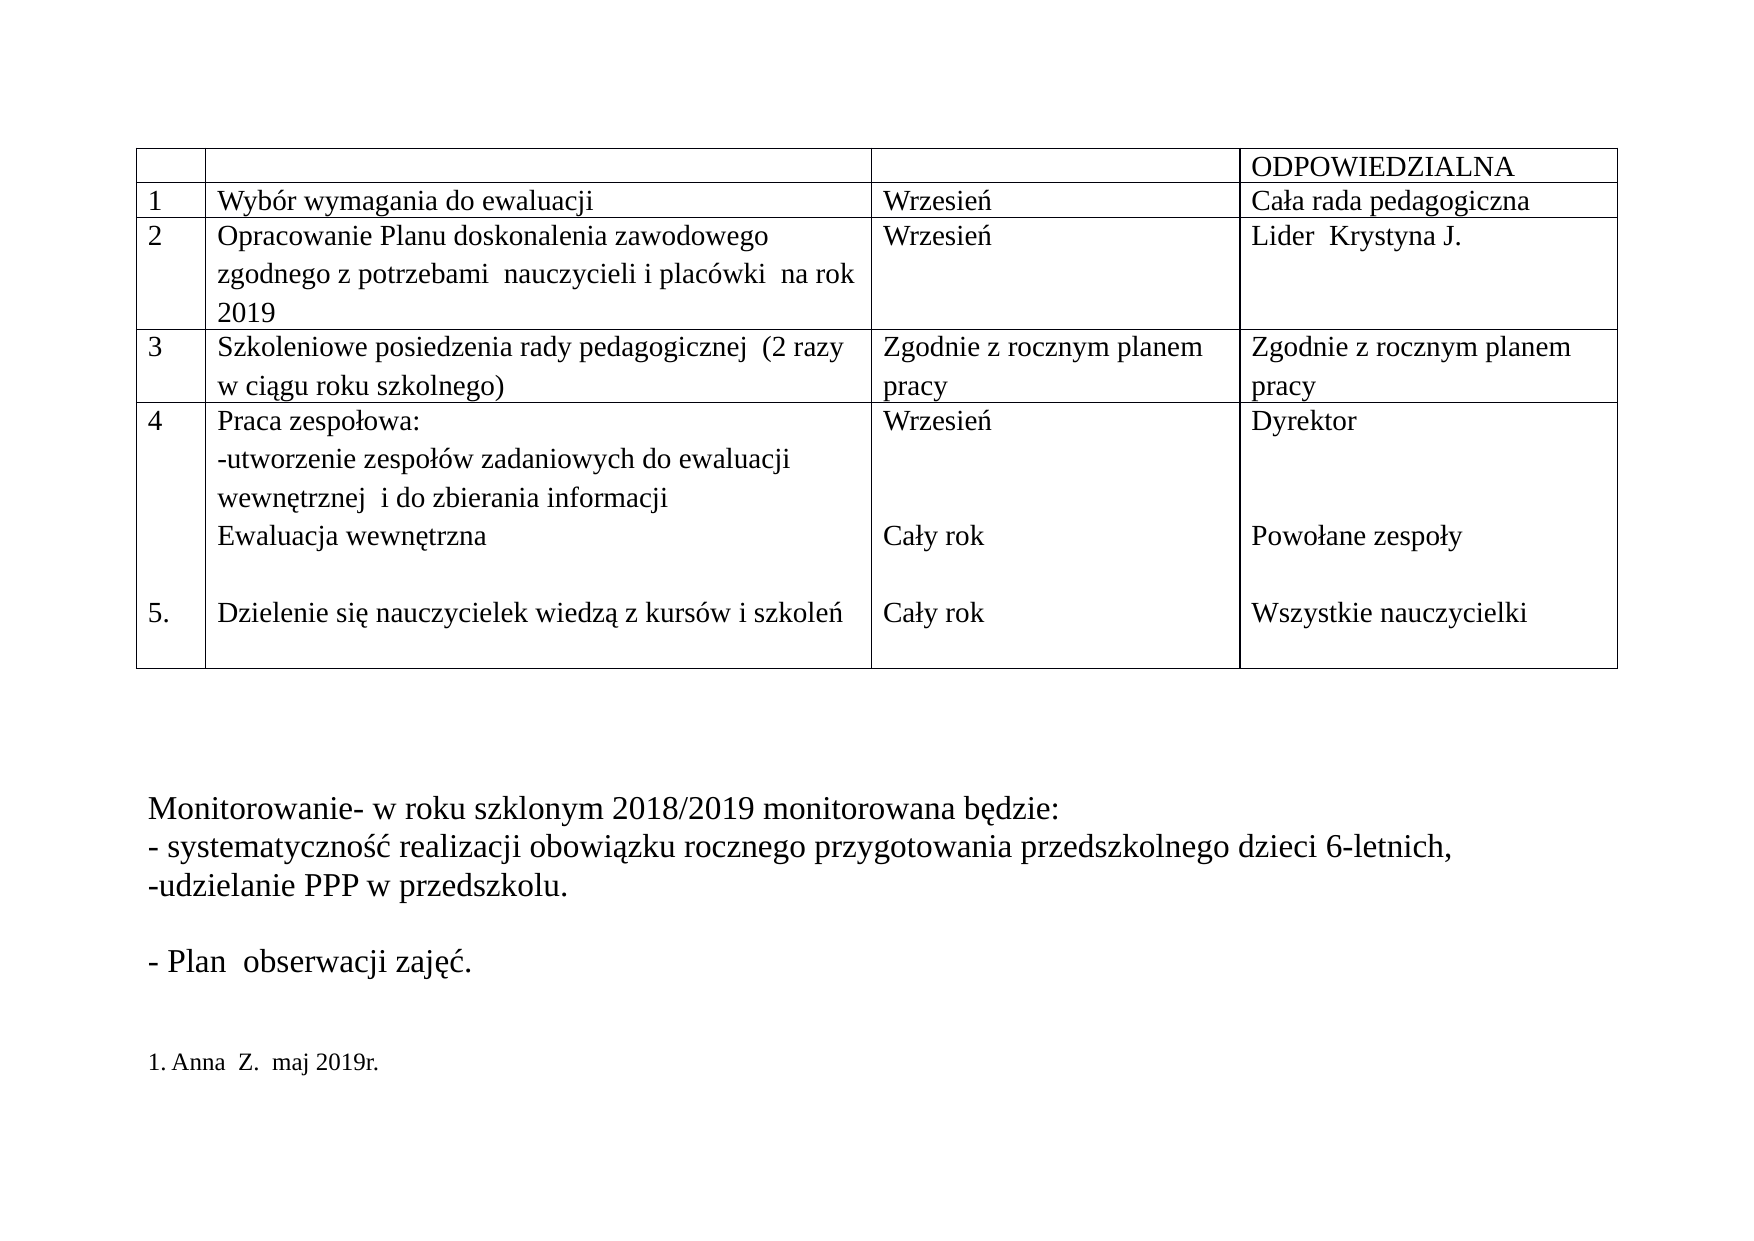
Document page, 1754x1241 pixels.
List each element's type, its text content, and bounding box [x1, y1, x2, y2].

table_cell Wrzesień Cały rok Cały rok [872, 403, 1239, 667]
table_cell Praca zespołowa: -utworzenie zespołów zadaniowych do ewaluacji wewnętrznej i do zbierania informacji Ewaluacja wewnętrzna Dzielenie się nauczycielek wiedzą z kursów i szkoleń [206, 403, 871, 667]
table_cell Opracowanie Planu doskonalenia zawodowego zgodnego z potrzebami nauczycieli i placówki na rok 2019 [206, 218, 871, 328]
table_cell Zgodnie z rocznym planem pracy [1241, 330, 1617, 402]
text -udzielanie PPP w przedszkolu. [148, 865, 1606, 903]
table_cell Dyrektor Powołane zespoły Wszystkie nauczycielki [1241, 403, 1617, 667]
table_cell 1 [137, 183, 205, 217]
table_cell 4 5. [137, 403, 205, 667]
table_cell Lider Krystyna J. [1241, 218, 1617, 328]
table_cell Wrzesień [872, 183, 1239, 217]
table_header [206, 149, 871, 182]
table_cell 3 [137, 330, 205, 402]
table_cell Cała rada pedagogiczna [1241, 183, 1617, 217]
table_cell Wrzesień [872, 218, 1239, 328]
table_cell Wybór wymagania do ewaluacji [206, 183, 871, 217]
table_header [872, 149, 1239, 182]
text Monitorowanie- w roku szklonym 2018/2019 monitorowana będzie: [148, 788, 1606, 827]
text 1. Anna Z. maj 2019r. [148, 1047, 1606, 1076]
table_cell 2 [137, 218, 205, 328]
text - systematyczność realizacji obowiązku rocznego przygotowania przedszkolnego dzieci 6-letnich, [148, 827, 1606, 865]
table_cell Szkoleniowe posiedzenia rady pedagogicznej (2 razy w ciągu roku szkolnego) [206, 330, 871, 402]
table_header [137, 149, 205, 182]
text - Plan obserwacji zajęć. [148, 942, 1606, 980]
table_header ODPOWIEDZIALNA [1241, 149, 1617, 182]
table_cell Zgodnie z rocznym planem pracy [872, 330, 1239, 402]
